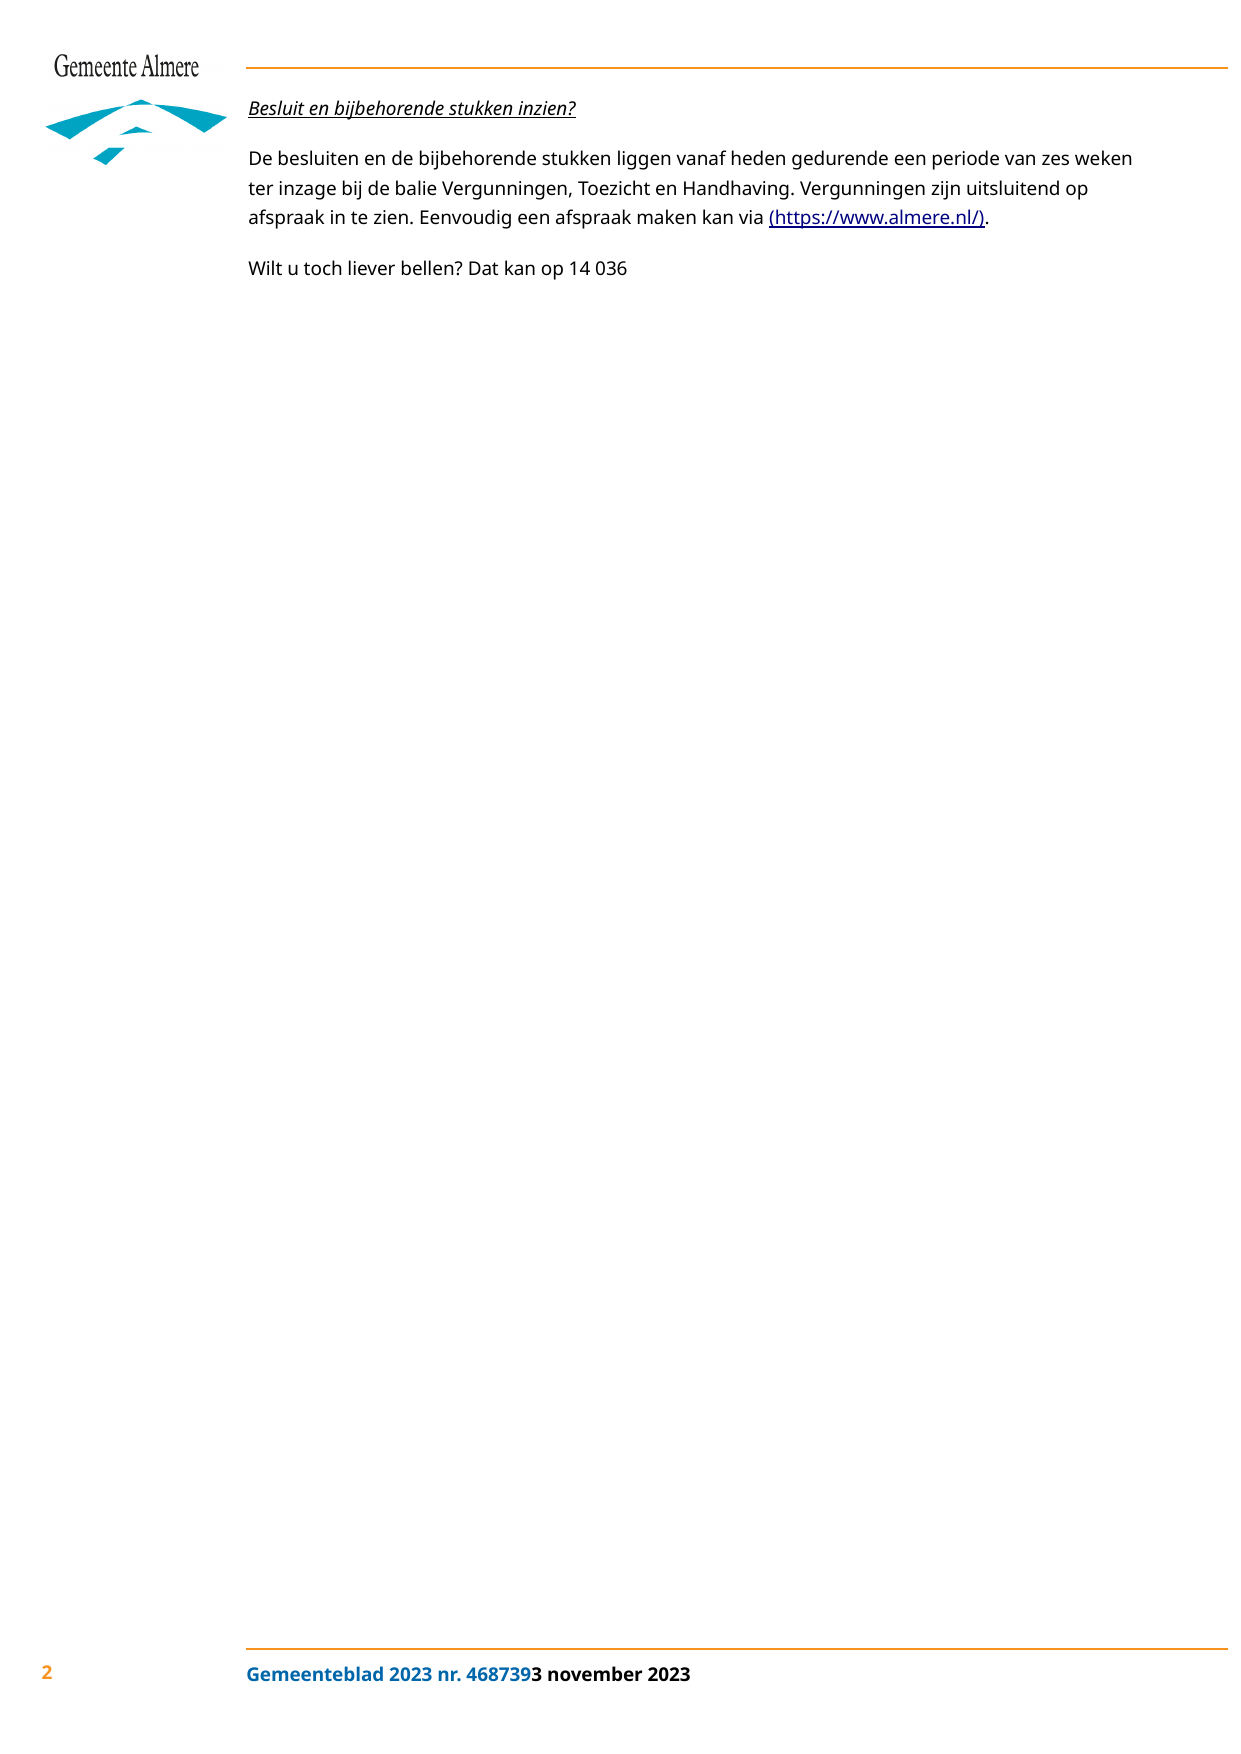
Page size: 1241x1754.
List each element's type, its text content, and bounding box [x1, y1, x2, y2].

picture [41, 47, 231, 172]
text Wilt u toch liever bellen? Dat kan op 14 036 [248, 255, 1152, 281]
text Besluit en bijbehorende stukken inzien? [248, 95, 1152, 121]
text De besluiten en de bijbehorende stukken liggen vanaf heden gedurende een periode van zes weken ter inzage bij de balie Vergunningen, Toezicht en Handhaving. Vergunningen zijn uitsluitend op afspraak in te zien. Eenvoudig een afspraak maken kan via (https://www.almere.nl/). [248, 145, 1152, 230]
